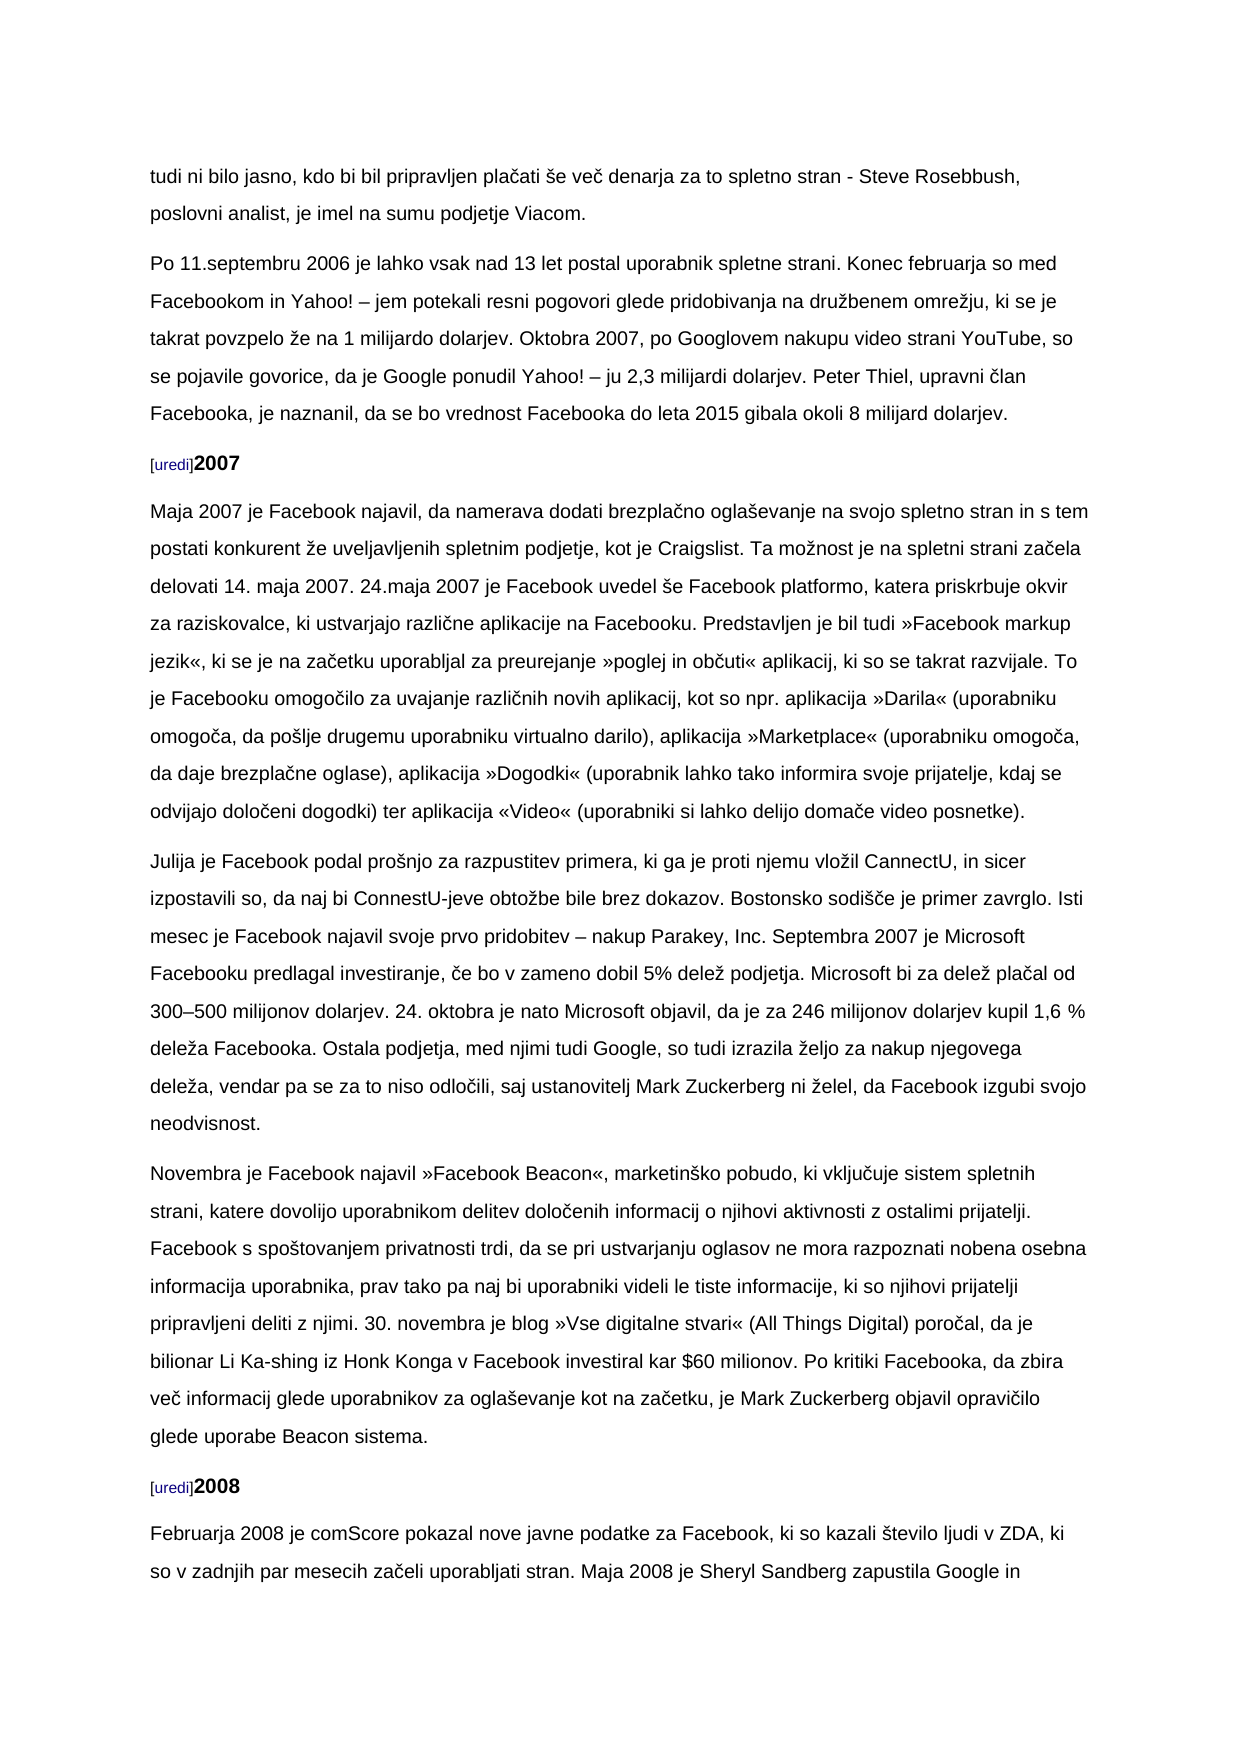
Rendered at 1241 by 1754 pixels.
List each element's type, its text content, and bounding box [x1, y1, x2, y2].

text Novembra je Facebook najavil »Facebook Beacon«, marketinško pobudo, ki vključuje sistem spletnih strani, katere dovolijo uporabnikom delitev določenih informacij o njihovi aktivnosti z ostalimi prijatelji. Facebook s spoštovanjem privatnosti trdi, da se pri ustvarjanju oglasov ne mora razpoznati nobena osebna informacija uporabnika, prav tako pa naj bi uporabniki videli le tiste informacije, ki so njihovi prijatelji pripravljeni deliti z njimi. 30. novembra je blog »Vse digitalne stvari« (All Things Digital) poročal, da je bilionar Li Ka-shing iz Honk Konga v Facebook investiral kar $60 milionov. Po kritiki Facebooka, da zbira več informacij glede uporabnikov za oglaševanje kot na začetku, je Mark Zuckerberg objavil opravičilo glede uporabe Beacon sistema. [150, 1147, 1090, 1447]
text tudi ni bilo jasno, kdo bi bil pripravljen plačati še več denarja za to spletno stran - Steve Rosebbush, poslovni analist, je imel na sumu podjetje Viacom. [150, 150, 1090, 225]
text Julija je Facebook podal prošnjo za razpustitev primera, ki ga je proti njemu vložil CannectU, in sicer izpostavili so, da naj bi ConnestU-jeve obtožbe bile brez dokazov. Bostonsko sodišče je primer zavrglo. Isti mesec je Facebook najavil svoje prvo pridobitev – nakup Parakey, Inc. Septembra 2007 je Microsoft Facebooku predlagal investiranje, če bo v zameno dobil 5% delež podjetja. Microsoft bi za delež plačal od 300–500 milijonov dolarjev. 24. oktobra je nato Microsoft objavil, da je za 246 milijonov dolarjev kupil 1,6 % deleža Facebooka. Ostala podjetja, med njimi tudi Google, so tudi izrazila željo za nakup njegovega deleža, vendar pa se za to niso odločili, saj ustanovitelj Mark Zuckerberg ni želel, da Facebook izgubi svojo neodvisnost. [150, 835, 1090, 1135]
text Po 11.septembru 2006 je lahko vsak nad 13 let postal uporabnik spletne strani. Konec februarja so med Facebookom in Yahoo! – jem potekali resni pogovori glede pridobivanja na družbenem omrežju, ki se je takrat povzpelo že na 1 milijardo dolarjev. Oktobra 2007, po Googlovem nakupu video strani YouTube, so se pojavile govorice, da je Google ponudil Yahoo! – ju 2,3 milijardi dolarjev. Peter Thiel, upravni član Facebooka, je naznanil, da se bo vrednost Facebooka do leta 2015 gibala okoli 8 milijard dolarjev. [150, 237, 1090, 425]
subtitle [uredi]2007 [150, 437, 1090, 475]
text Maja 2007 je Facebook najavil, da namerava dodati brezplačno oglaševanje na svojo spletno stran in s tem postati konkurent že uveljavljenih spletnim podjetje, kot je Craigslist. Ta možnost je na spletni strani začela delovati 14. maja 2007. 24.maja 2007 je Facebook uvedel še Facebook platformo, katera priskrbuje okvir za raziskovalce, ki ustvarjajo različne aplikacije na Facebooku. Predstavljen je bil tudi »Facebook markup jezik«, ki se je na začetku uporabljal za preurejanje »poglej in občuti« aplikacij, ki so se takrat razvijale. To je Facebooku omogočilo za uvajanje različnih novih aplikacij, kot so npr. aplikacija »Darila« (uporabniku omogoča, da pošlje drugemu uporabniku virtualno darilo), aplikacija »Marketplace« (uporabniku omogoča, da daje brezplačne oglase), aplikacija »Dogodki« (uporabnik lahko tako informira svoje prijatelje, kdaj se odvijajo določeni dogodki) ter aplikacija «Video« (uporabniki si lahko delijo domače video posnetke). [150, 485, 1090, 822]
text Februarja 2008 je comScore pokazal nove javne podatke za Facebook, ki so kazali število ljudi v ZDA, ki so v zadnjih par mesecih začeli uporabljati stran. Maja 2008 je Sheryl Sandberg zapustila Google in [150, 1507, 1090, 1582]
subtitle [uredi]2008 [150, 1460, 1090, 1497]
